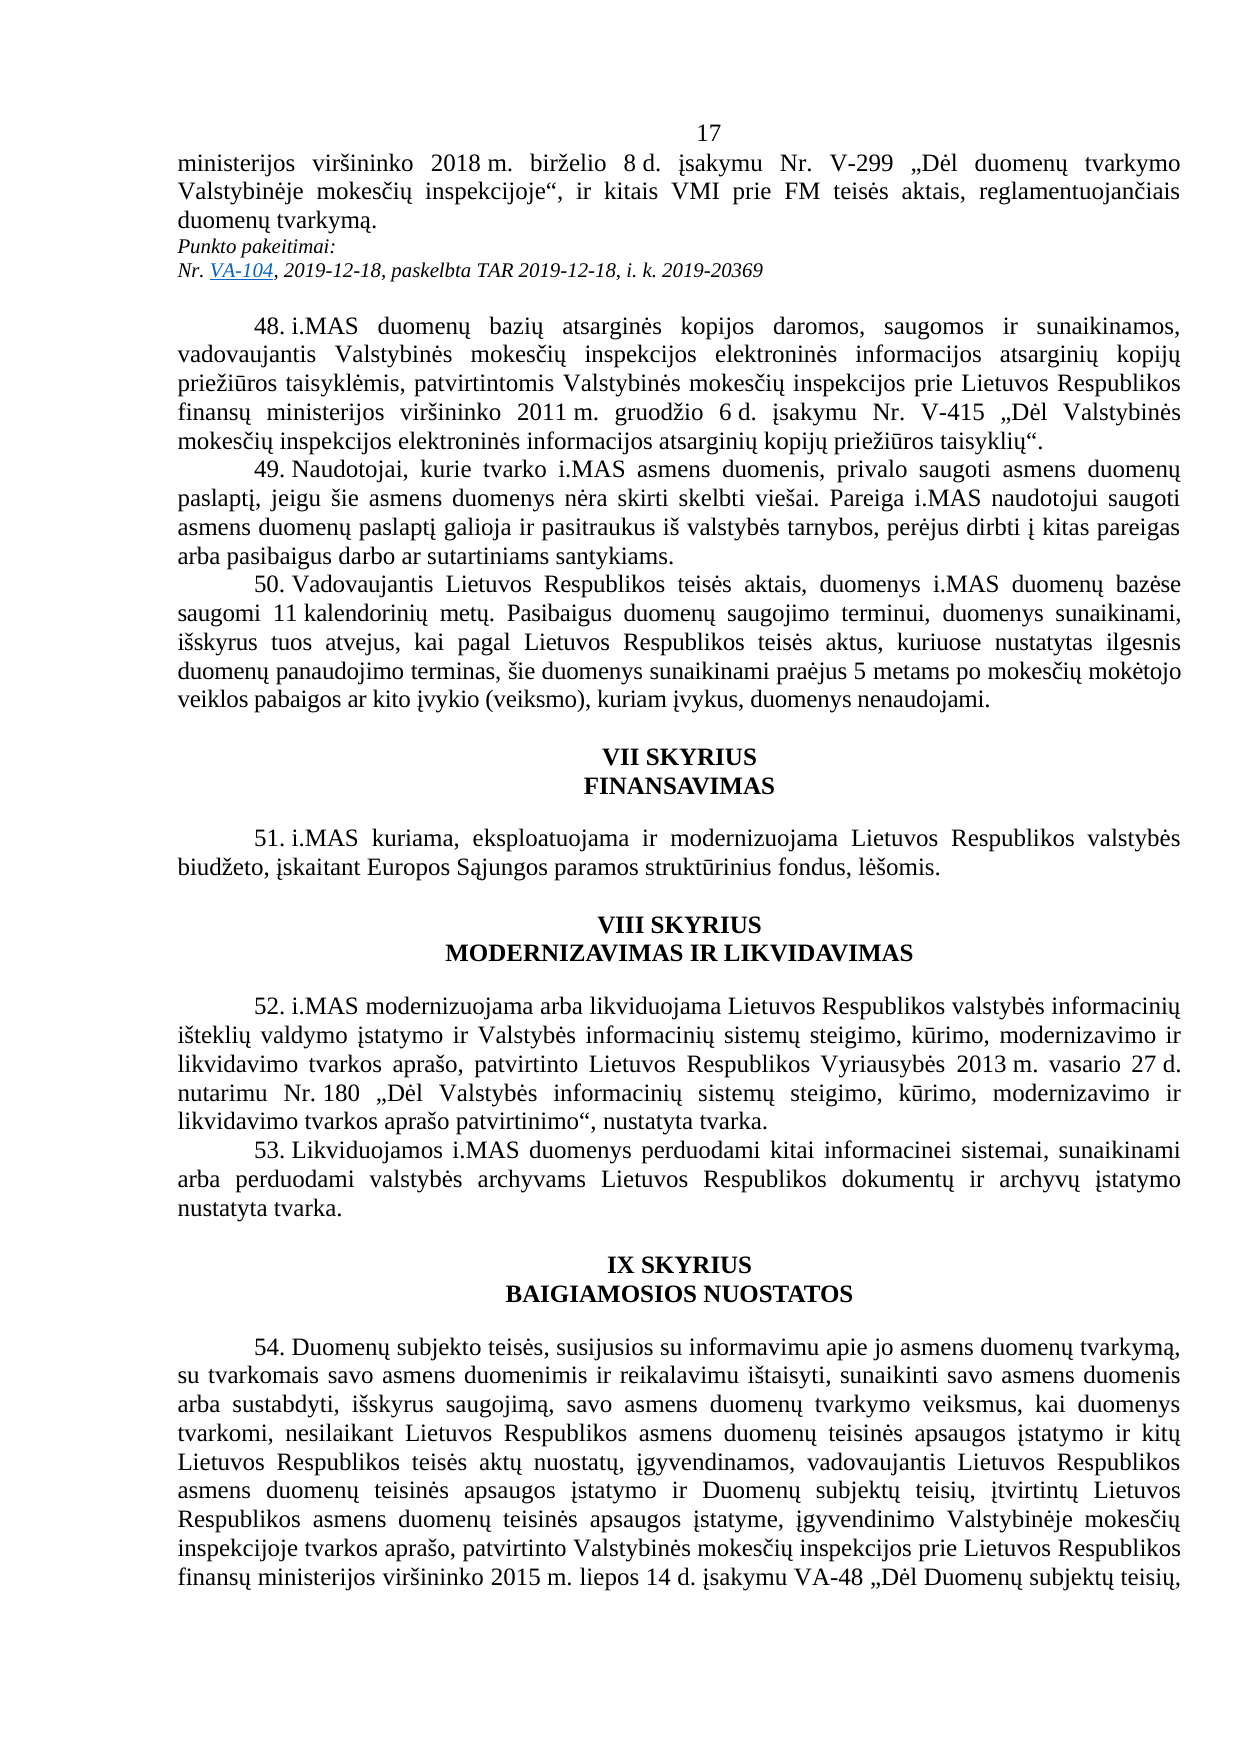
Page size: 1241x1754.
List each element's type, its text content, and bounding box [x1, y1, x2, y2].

text VIII skyrius [177, 910, 1181, 938]
text 48. i.MAS duomenų bazių atsarginės kopijos daromos, saugomos ir sunaikinamos, vadovaujantis Valstybinės mokesčių inspekcijos elektroninės informacijos atsarginių kopijų priežiūros taisyklėmis, patvirtintomis Valstybinės mokesčių inspekcijos prie Lietuvos Respublikos finansų ministerijos viršininko 2011 m. gruodžio 6 d. įsakymu Nr. V-415 „Dėl Valstybinės mokesčių inspekcijos elektroninės informacijos atsarginių kopijų priežiūros taisyklių“. [177, 311, 1181, 454]
text Baigiamosios nuostatos [177, 1279, 1181, 1308]
text 50. Vadovaujantis Lietuvos Respublikos teisės aktais, duomenys i.MAS duomenų bazėse saugomi 11 kalendorinių metų. Pasibaigus duomenų saugojimo terminui, duomenys sunaikinami, išskyrus tuos atvejus, kai pagal Lietuvos Respublikos teisės aktus, kuriuose nustatytas ilgesnis duomenų panaudojimo terminas, šie duomenys sunaikinami praėjus 5 metams po mokesčių mokėtojo veiklos pabaigos ar kito įvykio (veiksmo), kuriam įvykus, duomenys nenaudojami. [177, 569, 1181, 713]
text 49. Naudotojai, kurie tvarko i.MAS asmens duomenis, privalo saugoti asmens duomenų paslaptį, jeigu šie asmens duomenys nėra skirti skelbti viešai. Pareiga i.MAS naudotojui saugoti asmens duomenų paslaptį galioja ir pasitraukus iš valstybės tarnybos, perėjus dirbti į kitas pareigas arba pasibaigus darbo ar sutartiniams santykiams. [177, 454, 1181, 569]
text 51. i.MAS kuriama, eksploatuojama ir modernizuojama Lietuvos Respublikos valstybės biudžeto, įskaitant Europos Sąjungos paramos struktūrinius fondus, lėšomis. [177, 823, 1181, 881]
text Punkto pakeitimai: [177, 234, 1181, 258]
text 54. Duomenų subjekto teisės, susijusios su informavimu apie jo asmens duomenų tvarkymą, su tvarkomais savo asmens duomenimis ir reikalavimu ištaisyti, sunaikinti savo asmens duomenis arba sustabdyti, išskyrus saugojimą, savo asmens duomenų tvarkymo veiksmus, kai duomenys tvarkomi, nesilaikant Lietuvos Respublikos asmens duomenų teisinės apsaugos įstatymo ir kitų Lietuvos Respublikos teisės aktų nuostatų, įgyvendinamos, vadovaujantis Lietuvos Respublikos asmens duomenų teisinės apsaugos įstatymo ir Duomenų subjektų teisių, įtvirtintų Lietuvos Respublikos asmens duomenų teisinės apsaugos įstatyme, įgyvendinimo Valstybinėje mokesčių inspekcijoje tvarkos aprašo, patvirtinto Valstybinės mokesčių inspekcijos prie Lietuvos Respublikos finansų ministerijos viršininko 2015 m. liepos 14 d. įsakymu VA-48 „Dėl Duomenų subjektų teisių, [177, 1332, 1181, 1590]
text ministerijos viršininko 2018 m. birželio 8 d. įsakymu Nr. V-299 „Dėl duomenų tvarkymo Valstybinėje mokesčių inspekcijoje“, ir kitais VMI prie FM teisės aktais, reglamentuojančiais duomenų tvarkymą. [177, 148, 1181, 234]
text modernizavimas ir likvidavimas [177, 938, 1181, 967]
text IX skyrius [177, 1250, 1181, 1279]
text Nr. VA-104, 2019-12-18, paskelbta TAR 2019-12-18, i. k. 2019-20369 [177, 258, 1181, 282]
text 53. Likviduojamos i.MAS duomenys perduodami kitai informacinei sistemai, sunaikinami arba perduodami valstybės archyvams Lietuvos Respublikos dokumentų ir archyvų įstatymo nustatyta tvarka. [177, 1135, 1181, 1221]
text 52. i.MAS modernizuojama arba likviduojama Lietuvos Respublikos valstybės informacinių išteklių valdymo įstatymo ir Valstybės informacinių sistemų steigimo, kūrimo, modernizavimo ir likvidavimo tvarkos aprašo, patvirtinto Lietuvos Respublikos Vyriausybės 2013 m. vasario 27 d. nutarimu Nr. 180 „Dėl Valstybės informacinių sistemų steigimo, kūrimo, modernizavimo ir likvidavimo tvarkos aprašo patvirtinimo“, nustatyta tvarka. [177, 991, 1181, 1135]
text VII skyrius [177, 742, 1181, 771]
text finansavimas [177, 771, 1181, 799]
